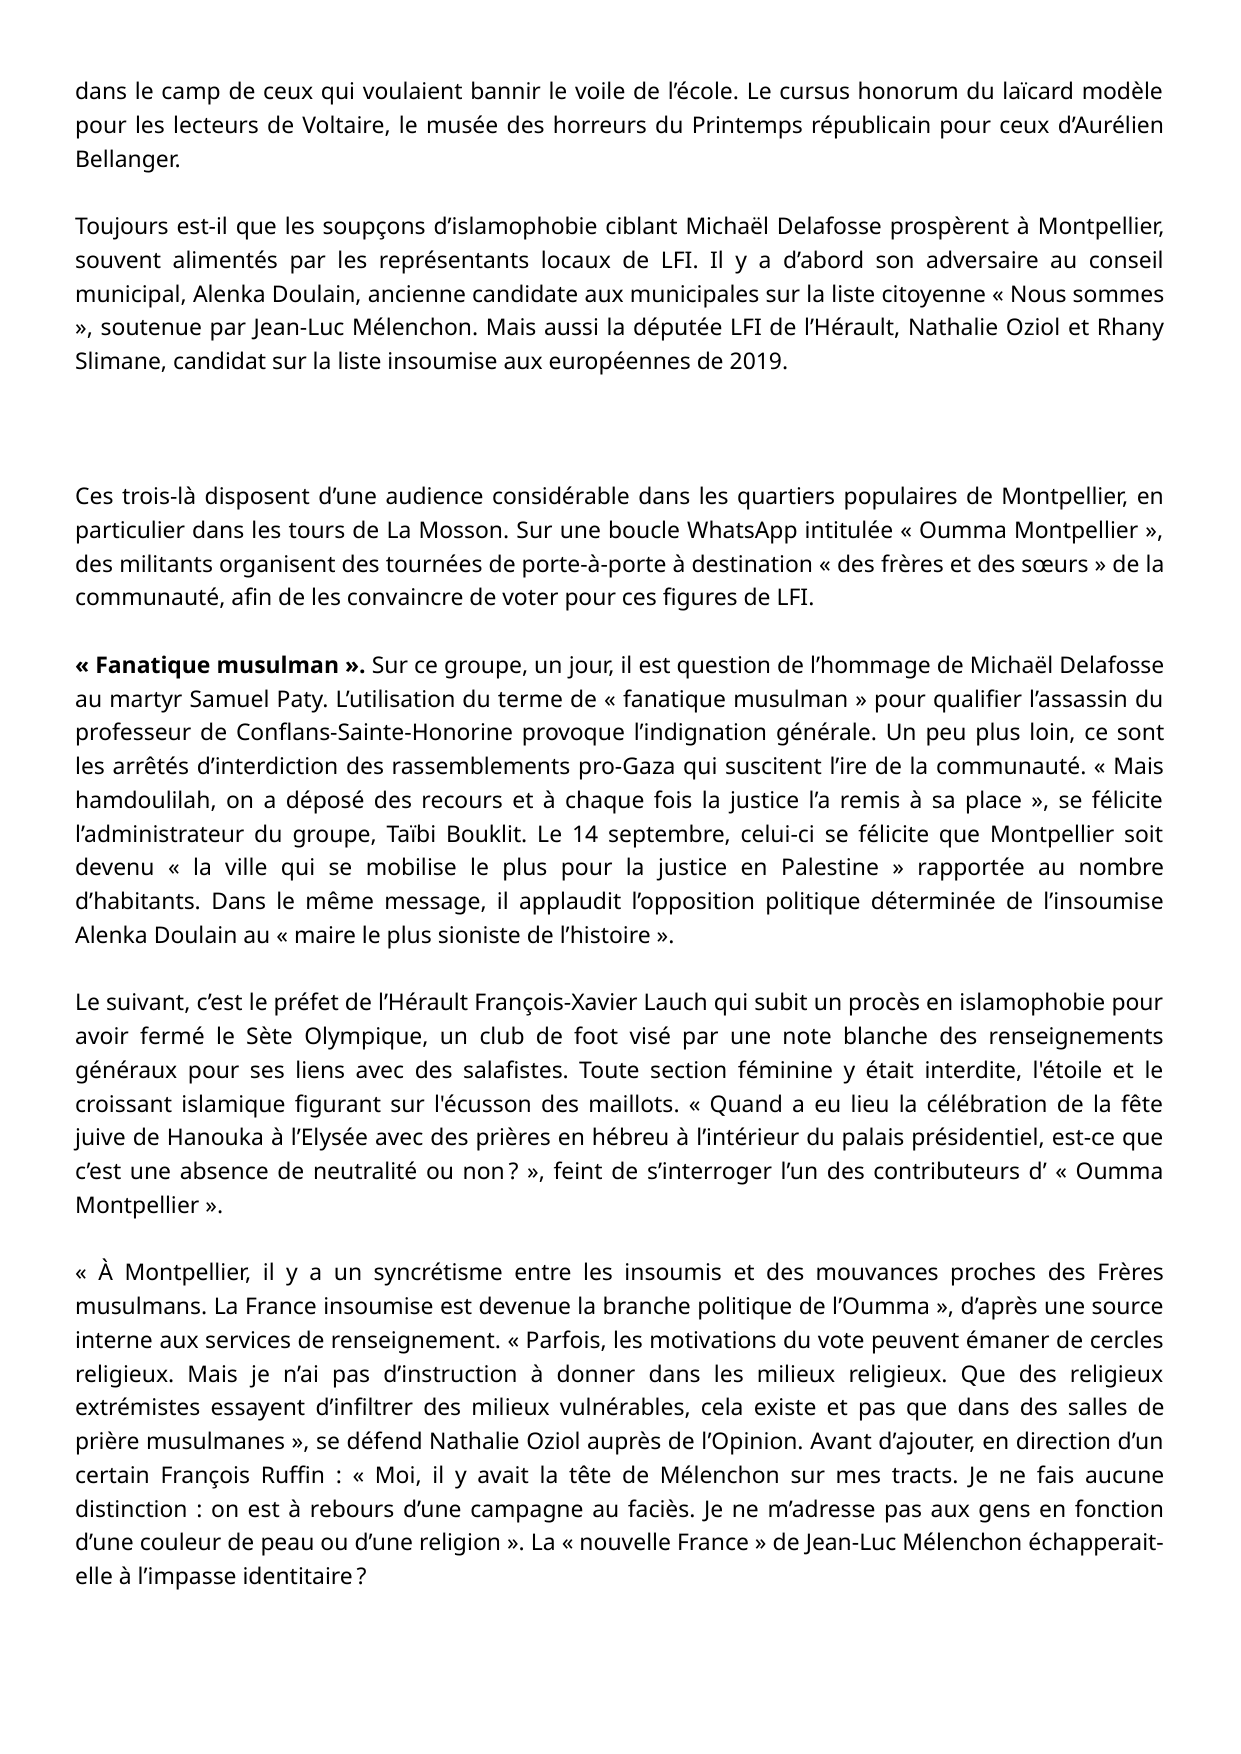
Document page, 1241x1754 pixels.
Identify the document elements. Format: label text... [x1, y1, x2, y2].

text « Fanatique musulman ». Sur ce groupe, un jour, il est question de l’hommage de Michaël Delafosse au martyr Samuel Paty. L’utilisation du terme de « fanatique musulman » pour qualifier l’assassin du professeur de Conflans-Sainte-Honorine provoque l’indignation générale. Un peu plus loin, ce sont les arrêtés d’interdiction des rassemblements pro-Gaza qui suscitent l’ire de la communauté. « Mais hamdoulilah, on a déposé des recours et à chaque fois la justice l’a remis à sa place », se félicite l’administrateur du groupe, Taïbi Bouklit. Le 14 septembre, celui-ci se félicite que Montpellier soit devenu « la ville qui se mobilise le plus pour la justice en Palestine » rapportée au nombre d’habitants. Dans le même message, il applaudit l’opposition politique déterminée de l’insoumise Alenka Doulain au « maire le plus sioniste de l’histoire ». [75, 649, 1165, 950]
text dans le camp de ceux qui voulaient bannir le voile de l’école. Le cursus honorum du laïcard modèle pour les lecteurs de Voltaire, le musée des horreurs du Printemps républicain pour ceux d’Aurélien Bellanger. [75, 75, 1165, 174]
text Toujours est-il que les soupçons d’islamophobie ciblant Michaël Delafosse prospèrent à Montpellier, souvent alimentés par les représentants locaux de LFI. Il y a d’abord son adversaire au conseil municipal, Alenka Doulain, ancienne candidate aux municipales sur la liste citoyenne « Nous sommes », soutenue par Jean-Luc Mélenchon. Mais aussi la députée LFI de l’Hérault, Nathalie Oziol et Rhany Slimane, candidat sur la liste insoumise aux européennes de 2019. [75, 210, 1165, 376]
text Ces trois-là disposent d’une audience considérable dans les quartiers populaires de Montpellier, en particulier dans les tours de La Mosson. Sur une boucle WhatsApp intitulée « Oumma Montpellier », des militants organisent des tournées de porte-à-porte à destination « des frères et des sœurs » de la communauté, afin de les convaincre de voter pour ces figures de LFI. [75, 480, 1165, 612]
text Le suivant, c’est le préfet de l’Hérault François-Xavier Lauch qui subit un procès en islamophobie pour avoir fermé le Sète Olympique, un club de foot visé par une note blanche des renseignements généraux pour ses liens avec des salafistes. Toute section féminine y était interdite, l'étoile et le croissant islamique figurant sur l'écusson des maillots. « Quand a eu lieu la célébration de la fête juive de Hanouka à l’Elysée avec des prières en hébreu à l’intérieur du palais présidentiel, est-ce que c’est une absence de neutralité ou non ? », feint de s’interroger l’un des contributeurs d’ « Oumma Montpellier ». [75, 986, 1165, 1220]
text « À Montpellier, il y a un syncrétisme entre les insoumis et des mouvances proches des Frères musulmans. La France insoumise est devenue la branche politique de l’Oumma », d’après une source interne aux services de renseignement. « Parfois, les motivations du vote peuvent émaner de cercles religieux. Mais je n’ai pas d’instruction à donner dans les milieux religieux. Que des religieux extrémistes essayent d’infiltrer des milieux vulnérables, cela existe et pas que dans des salles de prière musulmanes », se défend Nathalie Oziol auprès de l’Opinion. Avant d’ajouter, en direction d’un certain François Ruffin : « Moi, il y avait la tête de Mélenchon sur mes tracts. Je ne fais aucune distinction : on est à rebours d’une campagne au faciès. Je ne m’adresse pas aux gens en fonction d’une couleur de peau ou d’une religion ». La « nouvelle France » de Jean-Luc Mélenchon échapperait-elle à l’impasse identitaire ? [75, 1256, 1165, 1591]
